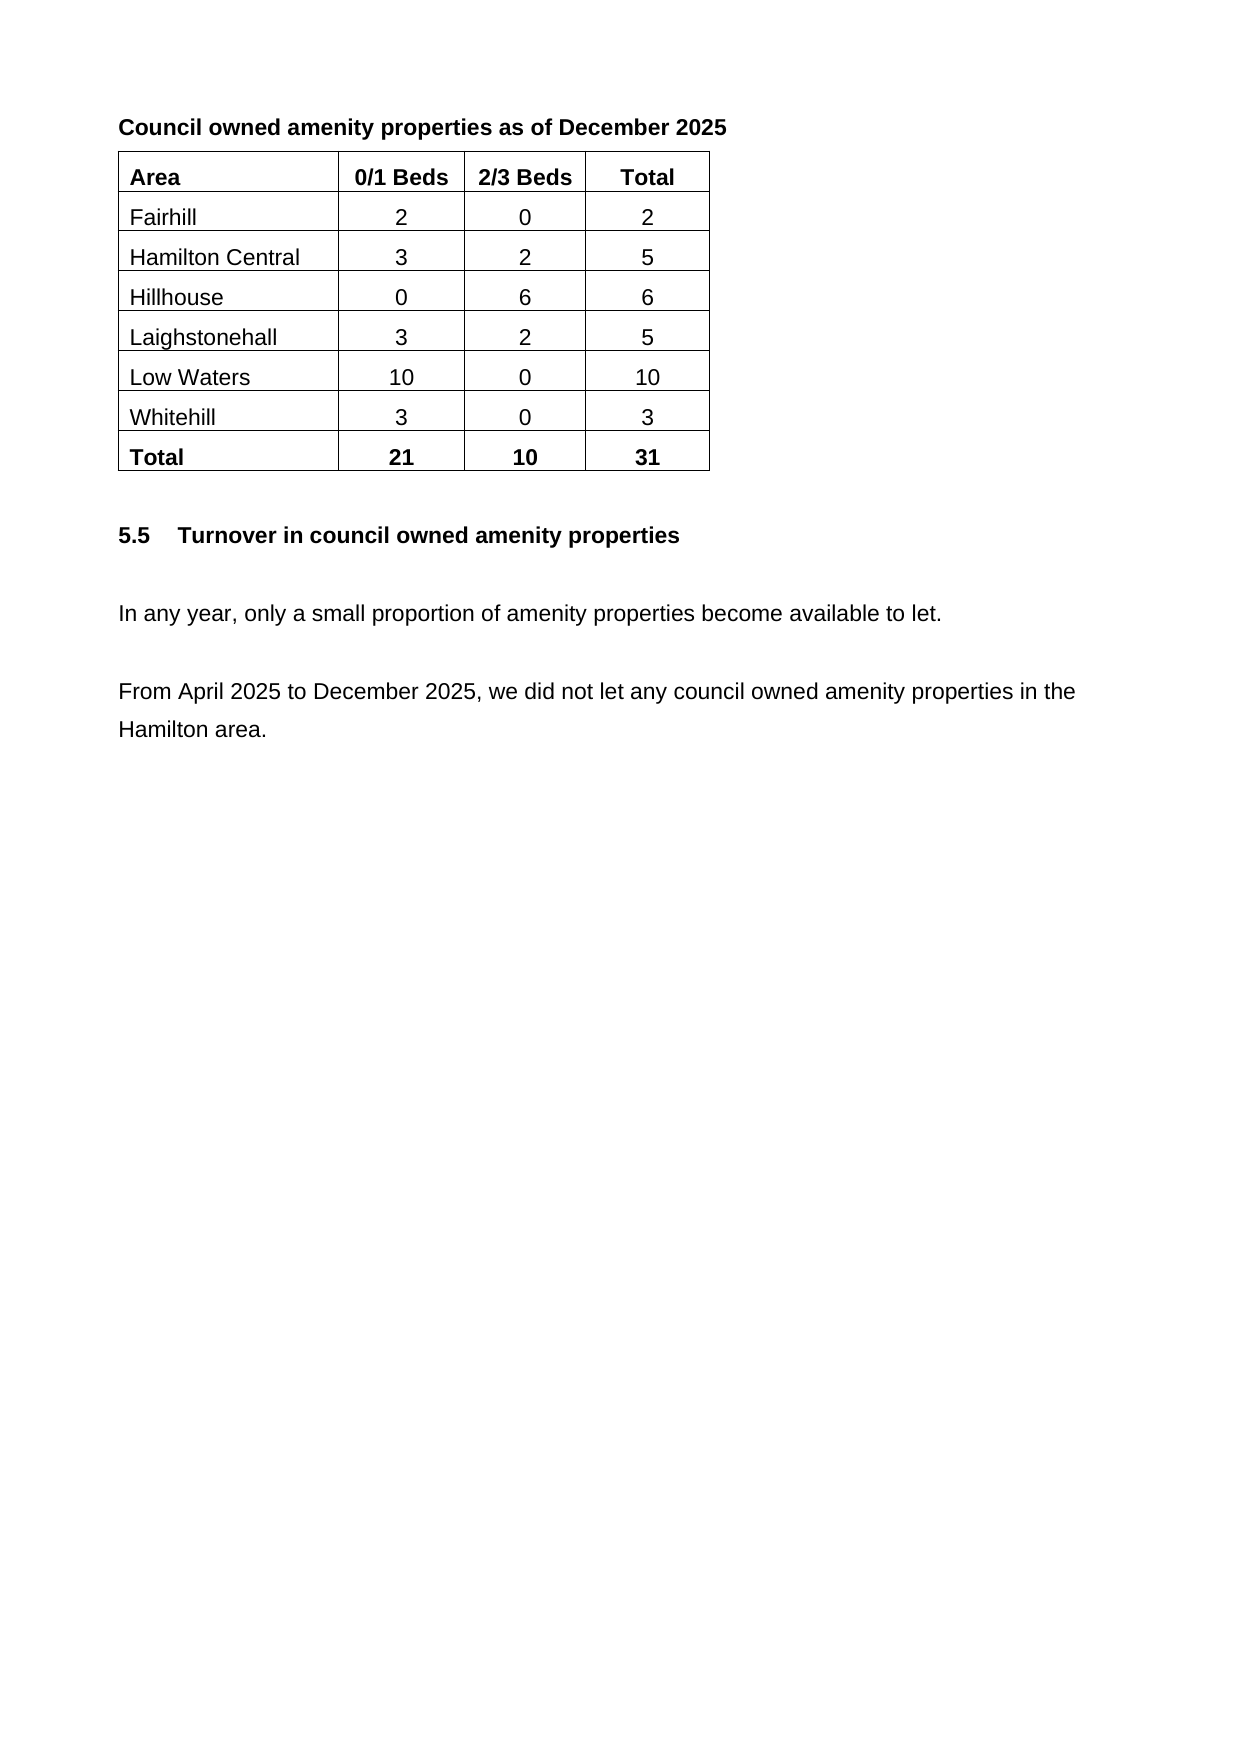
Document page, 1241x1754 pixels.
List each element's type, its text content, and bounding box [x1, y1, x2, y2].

text Council owned amenity properties as of December 2025 [118, 114, 1122, 140]
table_cell Whitehill [119, 391, 338, 430]
table_cell 10 [339, 351, 464, 390]
table_cell 0 [465, 351, 585, 390]
table_cell 0 [465, 192, 585, 230]
table_cell Total [119, 431, 338, 470]
table_cell 10 [465, 431, 585, 470]
table_cell 5 [586, 311, 709, 350]
text Hamilton area. [118, 716, 1122, 743]
table_cell Fairhill [119, 192, 338, 230]
text From April 2025 to December 2025, we did not let any council owned amenity properties in the [118, 678, 1122, 704]
table_header 0/1 Beds [339, 152, 464, 191]
table_header 2/3 Beds [465, 152, 585, 191]
table_cell 31 [586, 431, 709, 470]
text In any year, only a small proportion of amenity properties become available to let. [118, 600, 1122, 626]
table_cell 2 [465, 311, 585, 350]
table_cell 21 [339, 431, 464, 470]
table_cell 6 [465, 271, 585, 310]
table_cell Low Waters [119, 351, 338, 390]
table_cell 2 [339, 192, 464, 230]
table_cell 3 [339, 311, 464, 350]
table_header Area [119, 152, 338, 191]
table_cell 0 [465, 391, 585, 430]
table_cell 2 [465, 231, 585, 270]
table_cell 3 [339, 231, 464, 270]
table_cell Laighstonehall [119, 311, 338, 350]
table_cell 3 [339, 391, 464, 430]
table_cell Hillhouse [119, 271, 338, 310]
table_cell 0 [339, 271, 464, 310]
list Turnover in council owned amenity properties [118, 522, 1122, 548]
table_cell 2 [586, 192, 709, 230]
table_cell 6 [586, 271, 709, 310]
table_cell 3 [586, 391, 709, 430]
table_cell 10 [586, 351, 709, 390]
table_cell Hamilton Central [119, 231, 338, 270]
table_cell 5 [586, 231, 709, 270]
table_header Total [586, 152, 709, 191]
